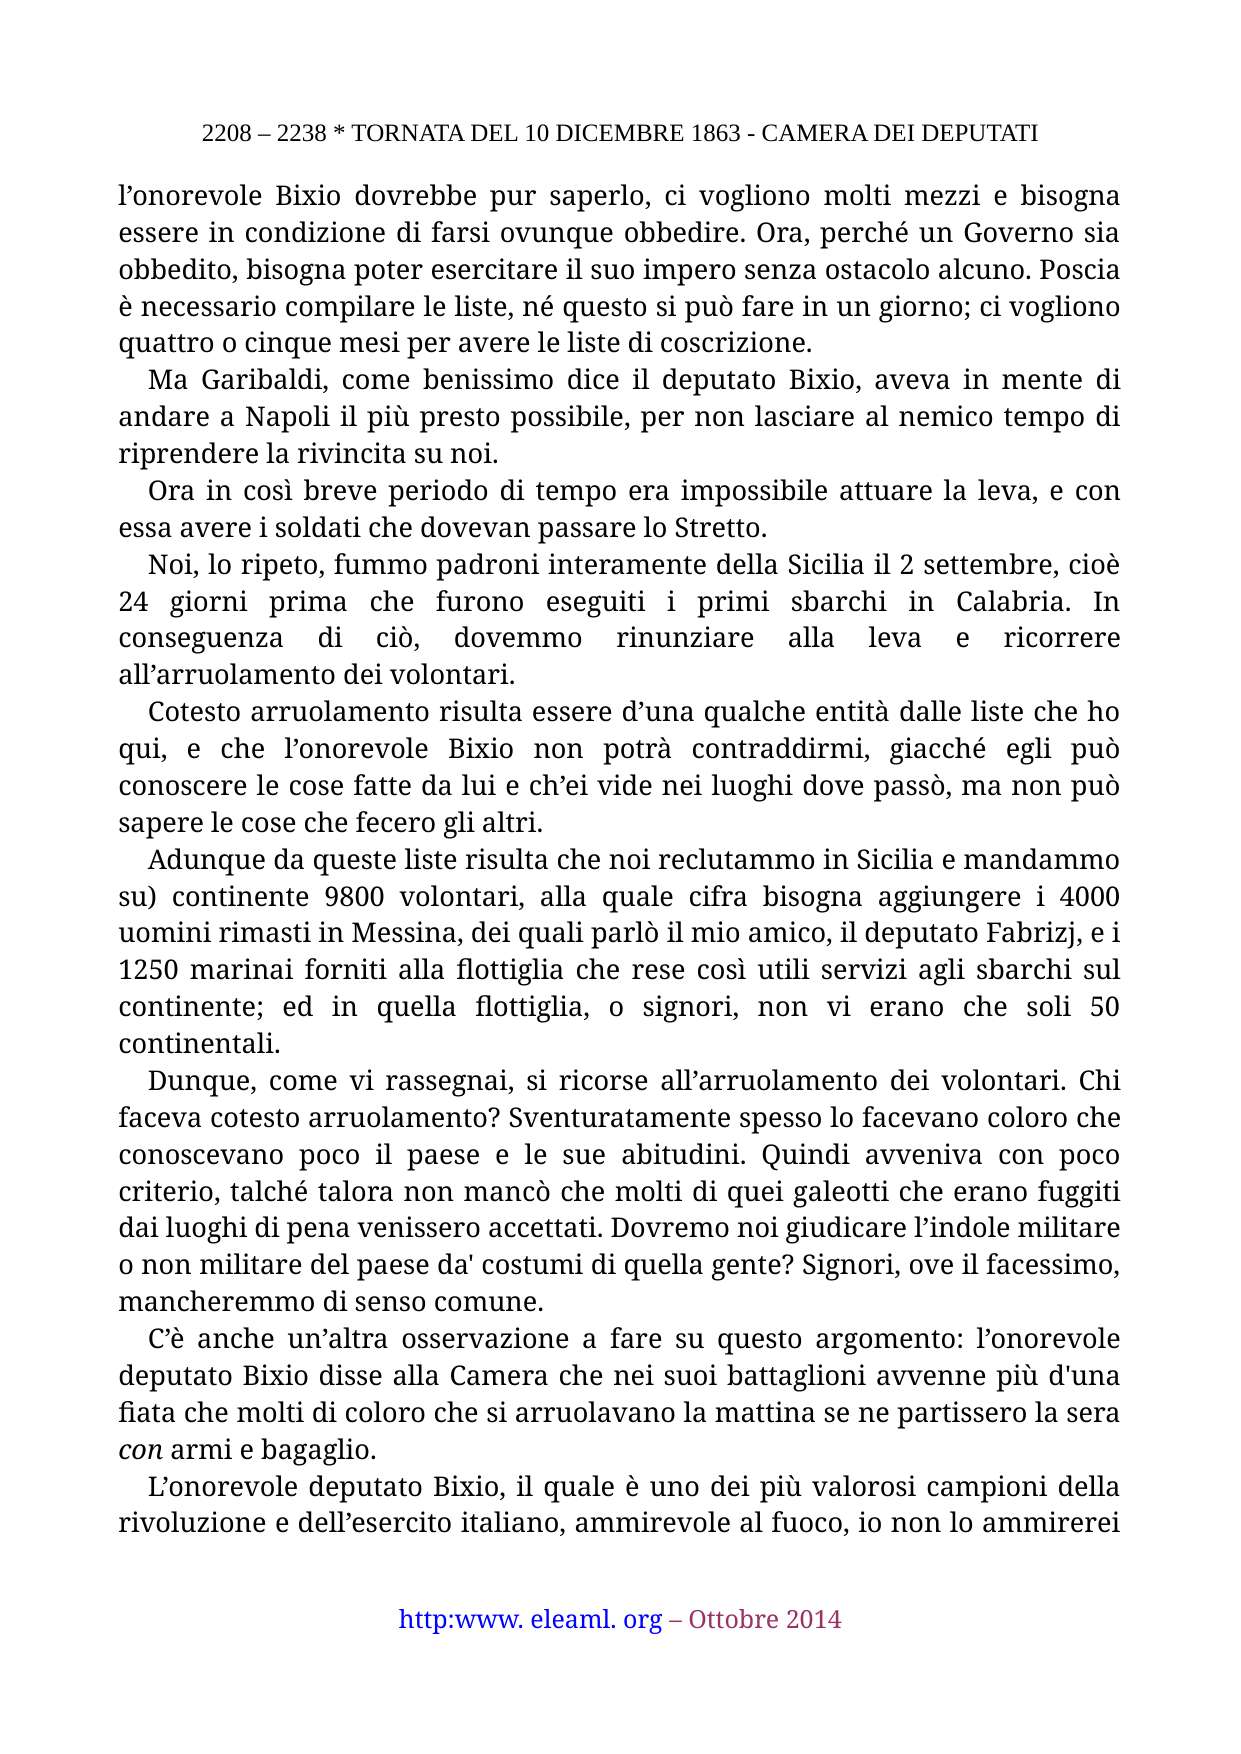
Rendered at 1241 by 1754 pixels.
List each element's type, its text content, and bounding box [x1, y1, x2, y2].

text Adunque da queste liste risulta che noi reclutammo in Sicilia e mandammo su) continente 9800 volontari, alla quale cifra bisogna aggiungere i 4000 uomini rimasti in Messina, dei quali parlò il mio amico, il deputato Fabrizj, e i 1250 marinai forniti alla flottiglia che rese così utili servizi agli sbarchi sul continente; ed in quella flottiglia, o signori, non vi erano che soli 50 continentali. [118, 840, 1122, 1061]
text Noi, lo ripeto, fummo padroni interamente della Sicilia il 2 settembre, cioè 24 giorni prima che furono eseguiti i primi sbarchi in Calabria. In conseguenza di ciò, dovemmo rinunziare alla leva e ricorrere all’arruolamento dei volontari. [118, 545, 1122, 693]
text Dunque, come vi rassegnai, si ricorse all’arruolamento dei volontari. Chi faceva cotesto arruolamento? Sventuratamente spesso lo facevano coloro che conoscevano poco il paese e le sue abitudini. Quindi avveniva con poco criterio, talché talora non mancò che molti di quei galeotti che erano fuggiti dai luoghi di pena venissero accettati. Dovremo noi giudicare l’indole militare o non militare del paese da' costumi di quella gente? Signori, ove il facessimo, mancheremmo di senso comune. [118, 1061, 1122, 1319]
text L’onorevole deputato Bixio, il quale è uno dei più valorosi campioni della rivoluzione e dell’esercito italiano, ammirevole al fuoco, io non lo ammirerei [118, 1467, 1122, 1541]
text Cotesto arruolamento risulta essere d’una qualche entità dalle liste che ho qui, e che l’onorevole Bixio non potrà contraddirmi, giacché egli può conoscere le cose fatte da lui e ch’ei vide nei luoghi dove passò, ma non può sapere le cose che fecero gli altri. [118, 693, 1122, 840]
text C’è anche un’altra osservazione a fare su questo argomento: l’onorevole deputato Bixio disse alla Camera che nei suoi battaglioni avvenne più d'una fiata che molti di coloro che si arruolavano la mattina se ne partissero la sera con armi e bagaglio. [118, 1319, 1122, 1467]
text Ora in così breve periodo di tempo era impossibile attuare la leva, e con essa avere i soldati che dovevan passare lo Stretto. [118, 471, 1122, 545]
text Ma Garibaldi, come benissimo dice il deputato Bixio, aveva in mente di andare a Napoli il più presto possibile, per non lasciare al nemico tempo di riprendere la rivincita su noi. [118, 361, 1122, 471]
text l’onorevole Bixio dovrebbe pur saperlo, ci vogliono molti mezzi e bisogna essere in condizione di farsi ovunque obbedire. Ora, perché un Governo sia obbedito, bisogna poter esercitare il suo impero senza ostacolo alcuno. Poscia è necessario compilare le liste, né questo si può fare in un giorno; ci vogliono quattro o cinque mesi per avere le liste di coscrizione. [118, 176, 1122, 361]
